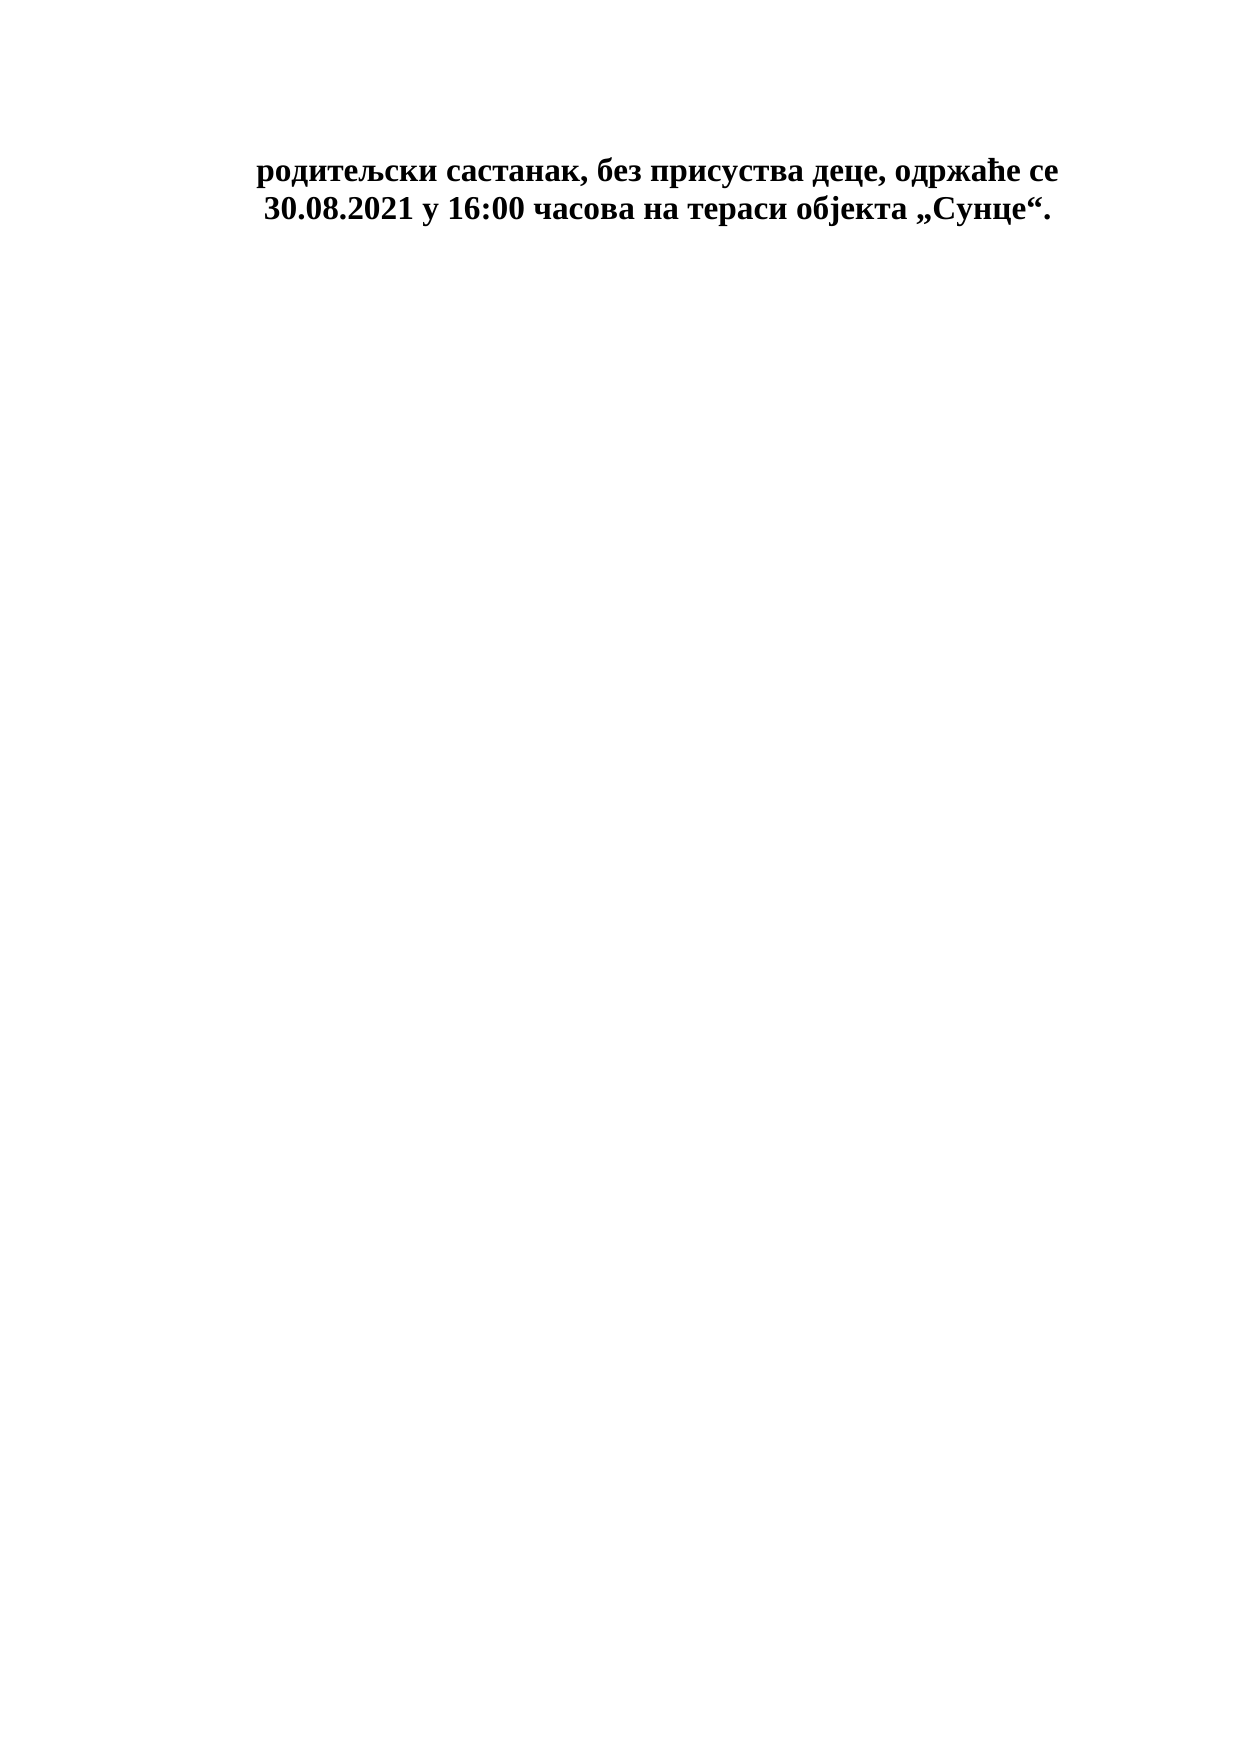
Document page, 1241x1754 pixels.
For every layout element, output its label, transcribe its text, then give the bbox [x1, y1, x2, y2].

list родитељски састанак, без присуства деце, одржаће се 30.08.2021 у 16:00 часова на тераси објекта „Сунце“. [225, 150, 1090, 227]
